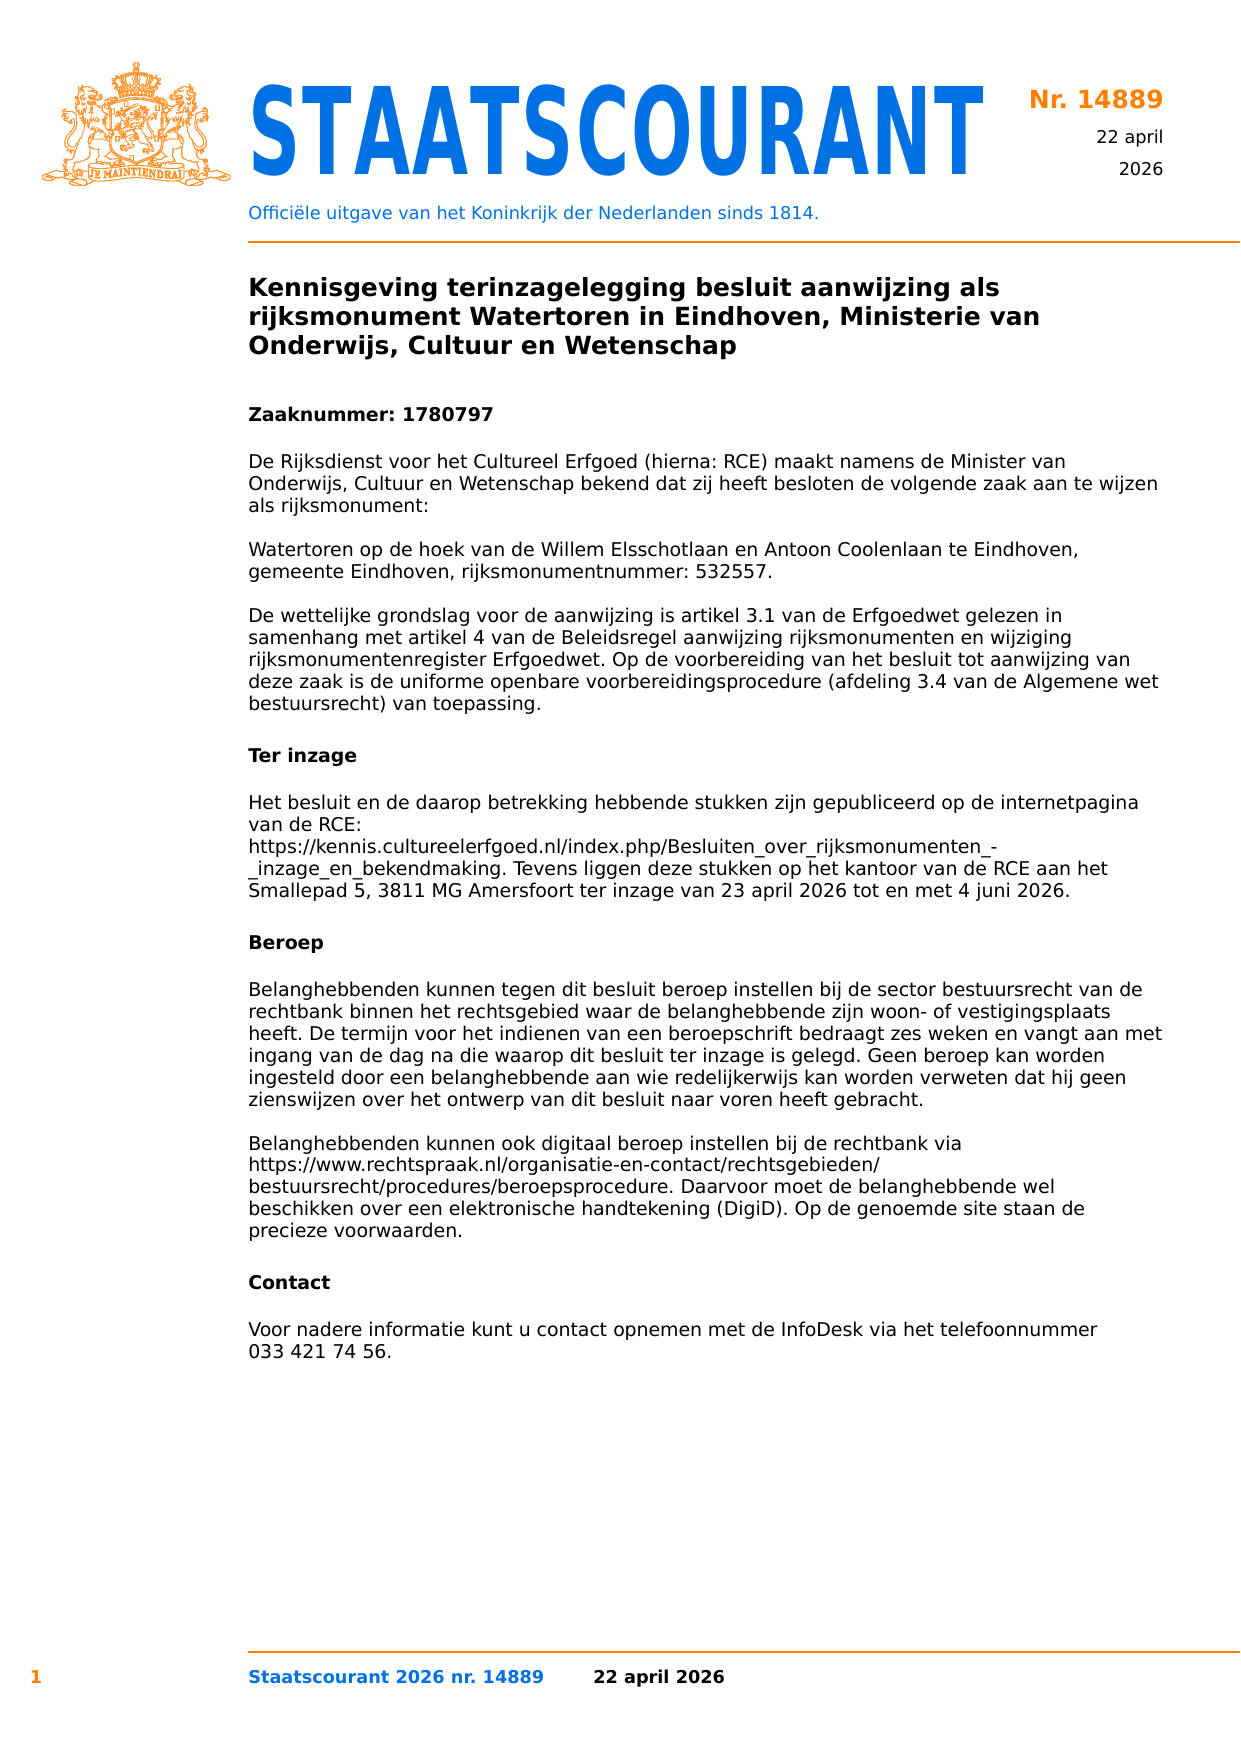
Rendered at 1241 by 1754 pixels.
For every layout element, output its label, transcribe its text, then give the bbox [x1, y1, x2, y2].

text Het besluit en de daarop betrekking hebbende stukken zijn gepubliceerd op de internetpagina van de RCE: [248, 792, 1163, 836]
text De wettelijke grondslag voor de aanwijzing is artikel 3.1 van de Erfgoedwet gelezen in samenhang met artikel 4 van de Beleidsregel aanwijzing rijksmonumenten en wijziging rijksmonumentenregister Erfgoedwet. Op de voorbereiding van het besluit tot aanwijzing van deze zaak is de uniforme openbare voorbereidingsprocedure (afdeling 3.4 van de Algemene wet bestuursrecht) van toepassing. [248, 605, 1163, 715]
subtitle Contact [248, 1272, 1163, 1294]
subtitle Zaaknummer: 1780797 [248, 404, 1163, 426]
subtitle Ter inzage [248, 745, 1163, 767]
subtitle Kennisgeving terinzagelegging besluit aanwijzing als rijksmonument Watertoren in Eindhoven, Ministerie van Onderwijs, Cultuur en Wetenschap [248, 273, 1163, 361]
table_header [25, 62, 248, 241]
table_cell Officiële uitgave van het Koninkrijk der Nederlanden sinds 1814. [248, 203, 1240, 241]
table_cell 22 april [998, 121, 1240, 153]
table_header Nr. 14889 [998, 62, 1240, 121]
table_cell 2026 [998, 153, 1240, 203]
text De Rijksdienst voor het Cultureel Erfgoed (hierna: RCE) maakt namens de Minister van Onderwijs, Cultuur en Wetenschap bekend dat zij heeft besloten de volgende zaak aan te wijzen als rijksmonument: [248, 451, 1163, 517]
table_header STAATSCOURANT [248, 62, 998, 203]
picture [41, 62, 231, 186]
text Belanghebbenden kunnen ook digitaal beroep instellen bij de rechtbank via https://www.rechtspraak.nl/organisatie-en-contact/rechtsgebieden/ bestuursrecht/procedures/beroepsprocedure. Daarvoor moet de belanghebbende wel beschikken over een elektronische handtekening (DigiD). Op de genoemde site staan de precieze voorwaarden. [248, 1132, 1163, 1242]
text https://kennis.cultureelerfgoed.nl/index.php/Besluiten_over_rijksmonumenten_-_inzage_en_bekendmaking. Tevens liggen deze stukken op het kantoor van de RCE aan het Smallepad 5, 3811 MG Amersfoort ter inzage van 23 april 2026 tot en met 4 juni 2026. [248, 836, 1163, 902]
text Voor nadere informatie kunt u contact opnemen met de InfoDesk via het telefoonnummer 033 421 74 56. [248, 1319, 1163, 1363]
text Watertoren op de hoek van de Willem Elsschotlaan en Antoon Coolenlaan te Eindhoven, gemeente Eindhoven, rijksmonumentnummer: 532557. [248, 539, 1163, 583]
subtitle Beroep [248, 932, 1163, 954]
text Belanghebbenden kunnen tegen dit besluit beroep instellen bij de sector bestuursrecht van de rechtbank binnen het rechtsgebied waar de belanghebbende zijn woon- of vestigingsplaats heeft. De termijn voor het indienen van een beroepschrift bedraagt zes weken en vangt aan met ingang van de dag na die waarop dit besluit ter inzage is gelegd. Geen beroep kan worden ingesteld door een belanghebbende aan wie redelijkerwijs kan worden verweten dat hij geen zienswijzen over het ontwerp van dit besluit naar voren heeft gebracht. [248, 979, 1163, 1111]
